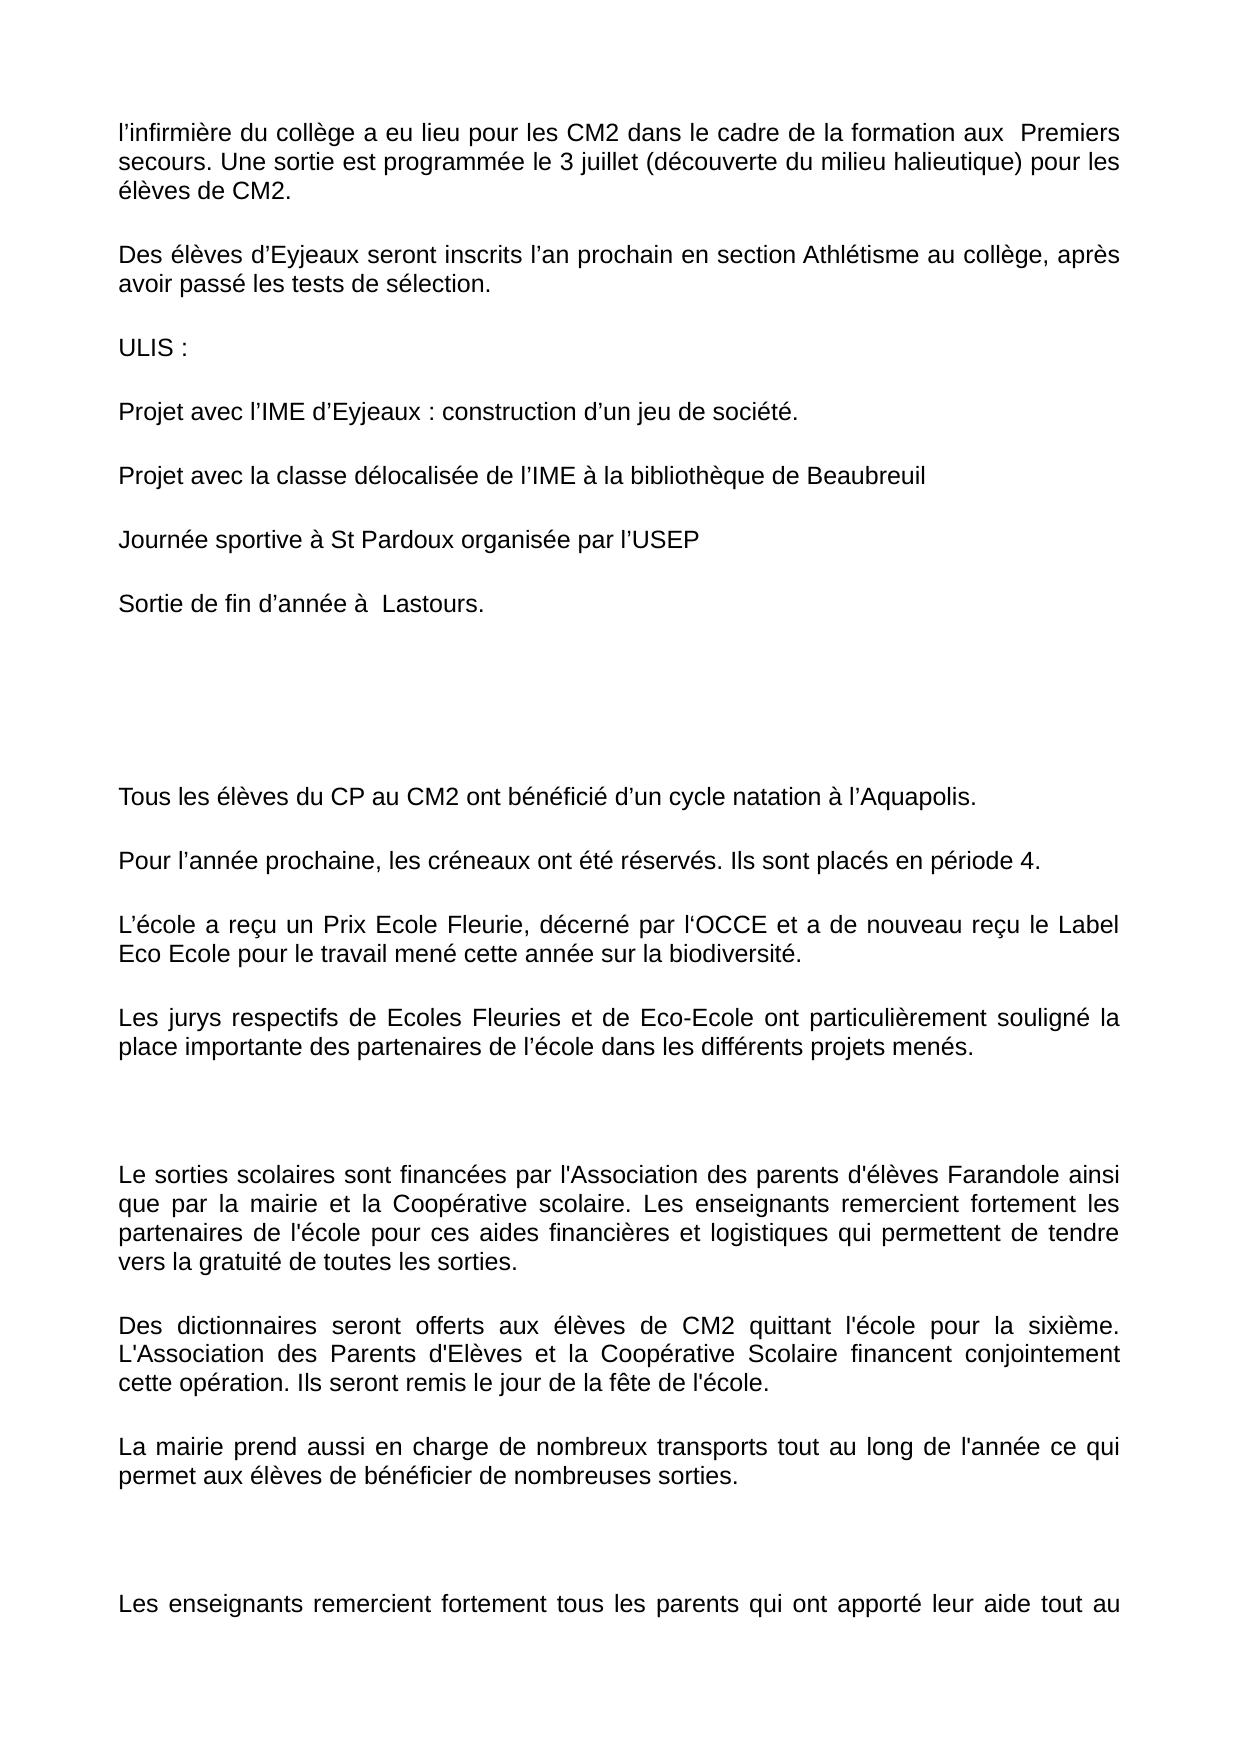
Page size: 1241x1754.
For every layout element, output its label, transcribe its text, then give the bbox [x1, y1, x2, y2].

text Journée sportive à St Pardoux organisée par l’USEP [118, 525, 1122, 554]
text l’infirmière du collège a eu lieu pour les CM2 dans le cadre de la formation aux Premiers secours. Une sortie est programmée le 3 juillet (découverte du milieu halieutique) pour les élèves de CM2. [118, 118, 1122, 204]
text Pour l’année prochaine, les créneaux ont été réservés. Ils sont placés en période 4. [118, 846, 1122, 875]
text La mairie prend aussi en charge de nombreux transports tout au long de l'année ce qui permet aux élèves de bénéficier de nombreuses sorties. [118, 1432, 1122, 1490]
text Projet avec la classe délocalisée de l’IME à la bibliothèque de Beaubreuil [118, 461, 1122, 490]
text Des dictionnaires seront offerts aux élèves de CM2 quittant l'école pour la sixième. L'Association des Parents d'Elèves et la Coopérative Scolaire financent conjointement cette opération. Ils seront remis le jour de la fête de l'école. [118, 1311, 1122, 1397]
text L’école a reçu un Prix Ecole Fleurie, décerné par l‘OCCE et a de nouveau reçu le Label Eco Ecole pour le travail mené cette année sur la biodiversité. [118, 910, 1122, 968]
text ULIS : [118, 333, 1122, 361]
text Des élèves d’Eyjeaux seront inscrits l’an prochain en section Athlétisme au collège, après avoir passé les tests de sélection. [118, 240, 1122, 297]
text Projet avec l’IME d’Eyjeaux : construction d’un jeu de société. [118, 397, 1122, 426]
text Les enseignants remercient fortement tous les parents qui ont apporté leur aide tout au [118, 1589, 1122, 1618]
text Le sorties scolaires sont financées par l'Association des parents d'élèves Farandole ainsi que par la mairie et la Coopérative scolaire. Les enseignants remercient fortement les partenaires de l'école pour ces aides financières et logistiques qui permettent de tendre vers la gratuité de toutes les sorties. [118, 1160, 1122, 1275]
text Sortie de fin d’année à Lastours. [118, 589, 1122, 618]
text Tous les élèves du CP au CM2 ont bénéficié d’un cycle natation à l’Aquapolis. [118, 782, 1122, 811]
text Les jurys respectifs de Ecoles Fleuries et de Eco-Ecole ont particulièrement souligné la place importante des partenaires de l’école dans les différents projets menés. [118, 1003, 1122, 1061]
